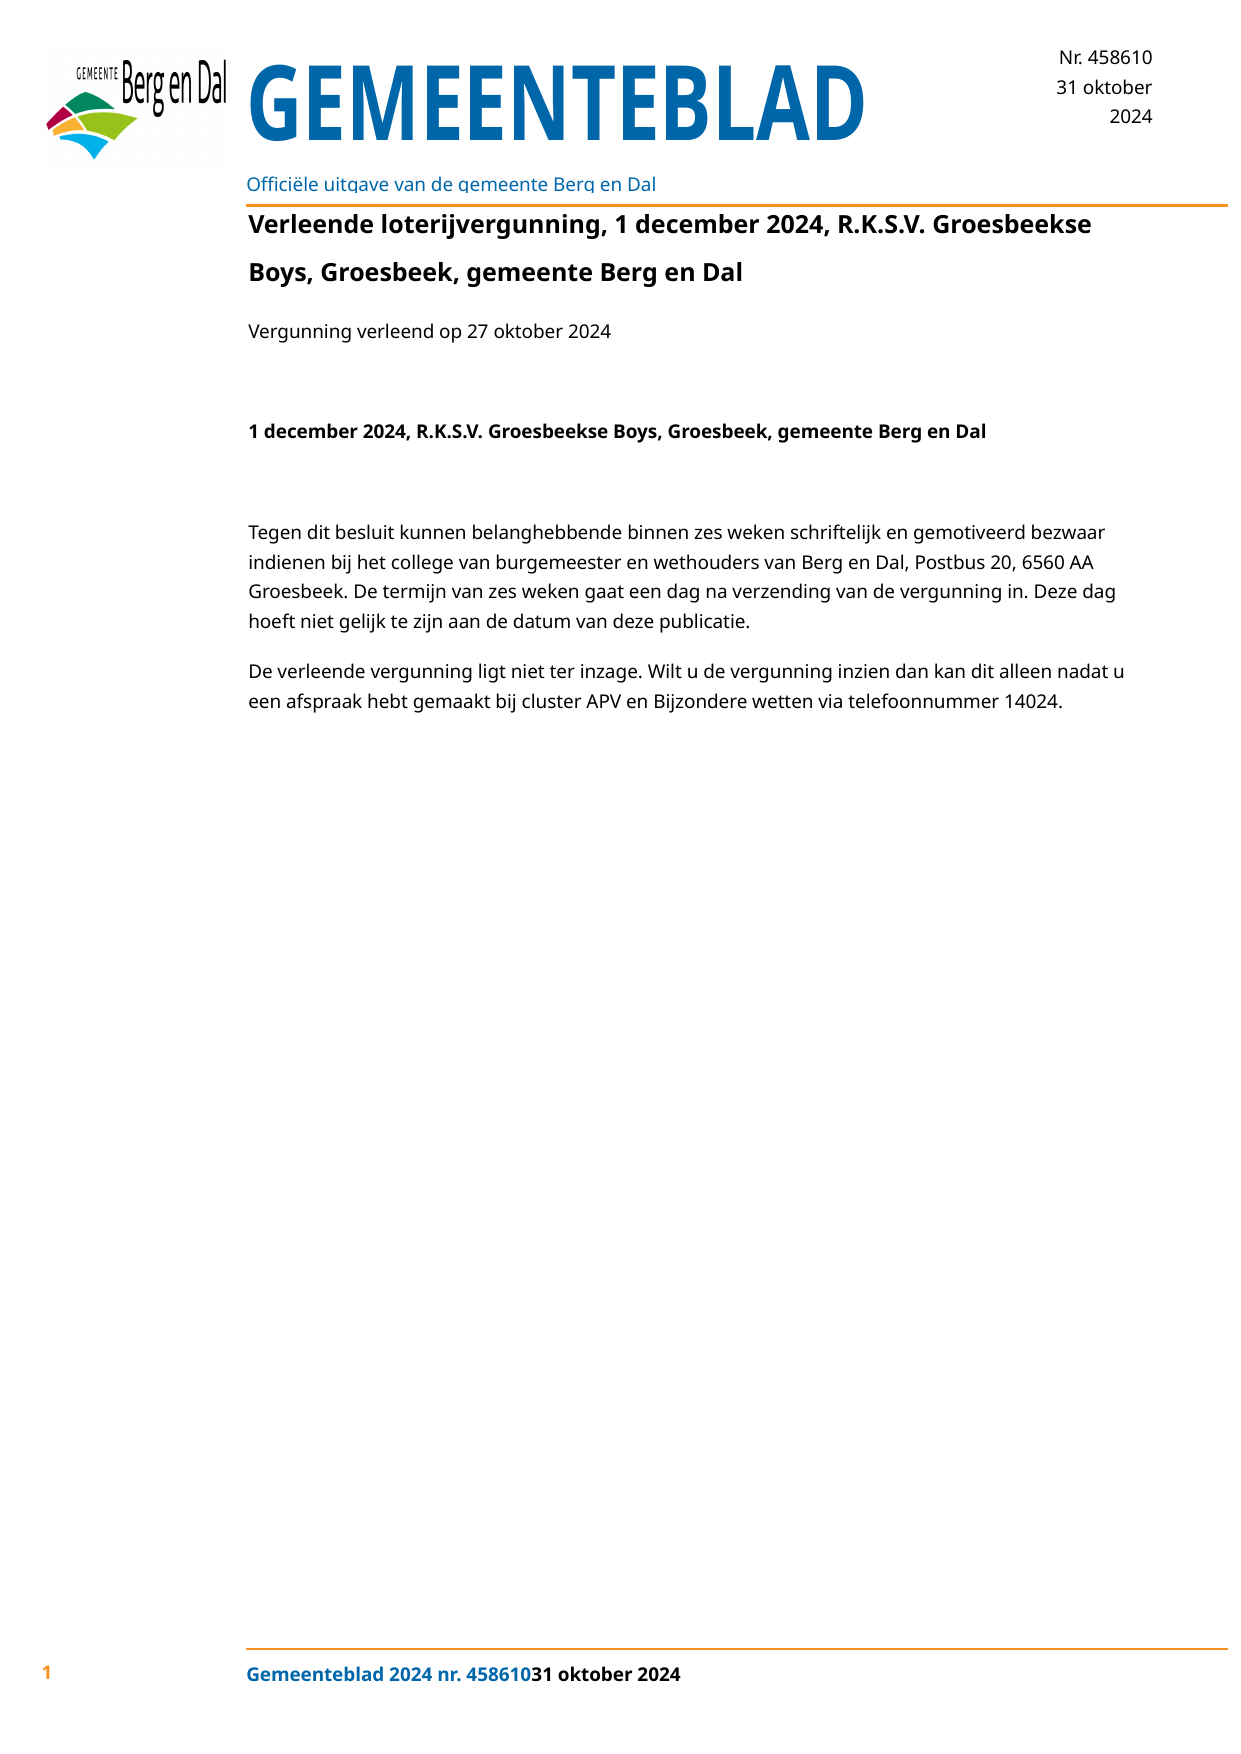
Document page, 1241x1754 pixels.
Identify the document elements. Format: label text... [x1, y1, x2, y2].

text Verleende loterijvergunning, 1 december 2024, R.K.S.V. Groesbeekse Boys, Groesbeek, gemeente Berg en Dal [248, 207, 1152, 288]
text De verleende vergunning ligt niet ter inzage. Wilt u de vergunning inzien dan kan dit alleen nadat u een afspraak hebt gemaakt bij cluster APV en Bijzondere wetten via telefoonnummer 14024. [248, 659, 1152, 714]
text 1 december 2024, R.K.S.V. Groesbeekse Boys, Groesbeek, gemeente Berg en Dal [248, 419, 1152, 444]
text Tegen dit besluit kunnen belanghebbende binnen zes weken schriftelijk en gemotiveerd bezwaar indienen bij het college van burgemeester en wethouders van Berg en Dal, Postbus 20, 6560 AA Groesbeek. De termijn van zes weken gaat een dag na verzending van de vergunning in. Deze dag hoeft niet gelijk te zijn aan de datum van deze publicatie. [248, 519, 1152, 634]
picture [41, 47, 231, 172]
text Vergunning verleend op 27 oktober 2024 [248, 318, 1152, 344]
